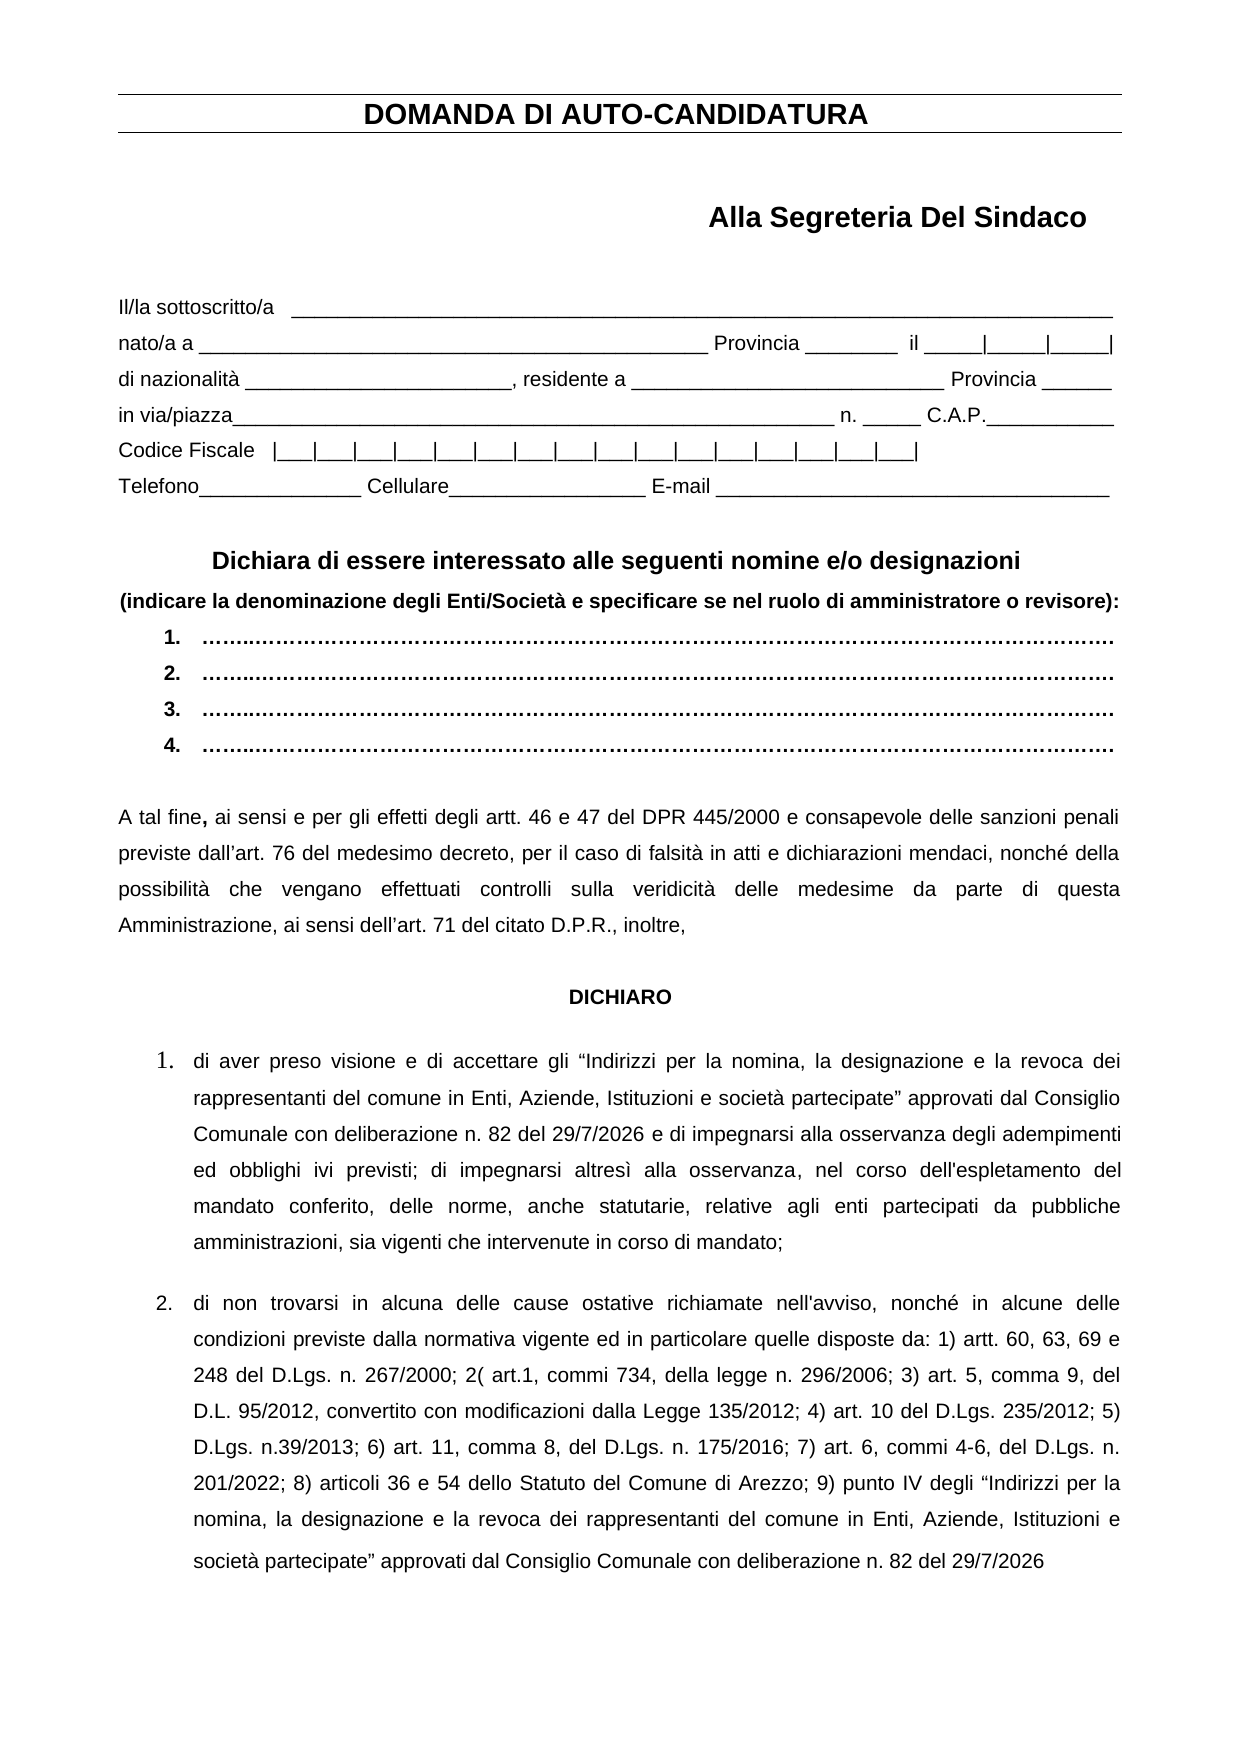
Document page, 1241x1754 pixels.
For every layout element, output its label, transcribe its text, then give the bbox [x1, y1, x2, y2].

text nato/a a ____________________________________________ Provincia ________ il _____|_____|_____| [118, 331, 1122, 354]
text Dichiara di essere interessato alle seguenti nomine e/o designazioni [118, 546, 1122, 575]
list di non trovarsi in alcuna delle cause ostative richiamate nell'avviso, nonché in alcune delle condizioni previste dalla normativa vigente ed in particolare quelle disposte da: 1) artt. 60, 63, 69 e 248 del D.Lgs. n. 267/2000; 2( art.1, commi 734, della legge n. 296/2006; 3) art. 5, comma 9, del D.L. 95/2012, convertito con modificazioni dalla Legge 135/2012; 4) art. 10 del D.Lgs. 235/2012; 5) D.Lgs. n.39/2013; 6) art. 11, comma 8, del D.Lgs. n. 175/2016; 7) art. 6, commi 4-6, del D.Lgs. n. 201/2022; 8) articoli 36 e 54 dello Statuto del Comune di Arezzo; 9) punto IV degli “Indirizzi per la nomina, la designazione e la revoca dei rappresentanti del comune in Enti, Aziende, Istituzioni e società partecipate” approvati dal Consiglio Comunale con deliberazione n. 82 del 29/7/2026 [156, 1291, 1122, 1574]
list ……..……………………………………………………………………………………………………………. [156, 625, 1122, 649]
list di aver preso visione e di accettare gli “Indirizzi per la nomina, la designazione e la revoca dei rappresentanti del comune in Enti, Aziende, Istituzioni e società partecipate” approvati dal Consiglio Comunale con deliberazione n. 82 del 29/7/2026 e di impegnarsi alla osservanza degli adempimenti ed obblighi ivi previsti; di impegnarsi altresì alla osservanza, nel corso dell'espletamento del mandato conferito, delle norme, anche statutarie, relative agli enti partecipati da pubbliche amministrazioni, sia vigenti che intervenute in corso di mandato; [156, 1046, 1122, 1254]
text Codice Fiscale |___|___|___|___|___|___|___|___|___|___|___|___|___|___|___|___| [118, 438, 1122, 462]
text (indicare la denominazione degli Enti/Società e specificare se nel ruolo di amministratore o revisore): [118, 589, 1122, 613]
list ……..……………………………………………………………………………………………………………. [156, 661, 1122, 685]
text DOMANDA DI AUTO-CANDIDATURA [118, 95, 1122, 132]
text Alla Segreteria Del Sindaco [708, 201, 1122, 234]
text A tal fine, ai sensi e per gli effetti degli artt. 46 e 47 del DPR 445/2000 e consapevole delle sanzioni penali previste dall’art. 76 del medesimo decreto, per il caso di falsità in atti e dichiarazioni mendaci, nonché della possibilità che vengano effettuati controlli sulla veridicità delle medesime da parte di questa Amministrazione, ai sensi dell’art. 71 del citato D.P.R., inoltre, [118, 805, 1122, 937]
text Il/la sottoscritto/a _______________________________________________________________________ [118, 294, 1122, 318]
text DICHIARO [118, 984, 1122, 1008]
text Telefono______________ Cellulare_________________ E-mail __________________________________ [118, 474, 1122, 498]
list ……..……………………………………………………………………………………………………………. [156, 697, 1122, 721]
text in via/piazza____________________________________________________ n. _____ C.A.P.___________ [118, 402, 1122, 426]
list ……..……………………………………………………………………………………………………………. [156, 733, 1122, 757]
text di nazionalità _______________________, residente a ___________________________ Provincia ______ [118, 366, 1122, 390]
